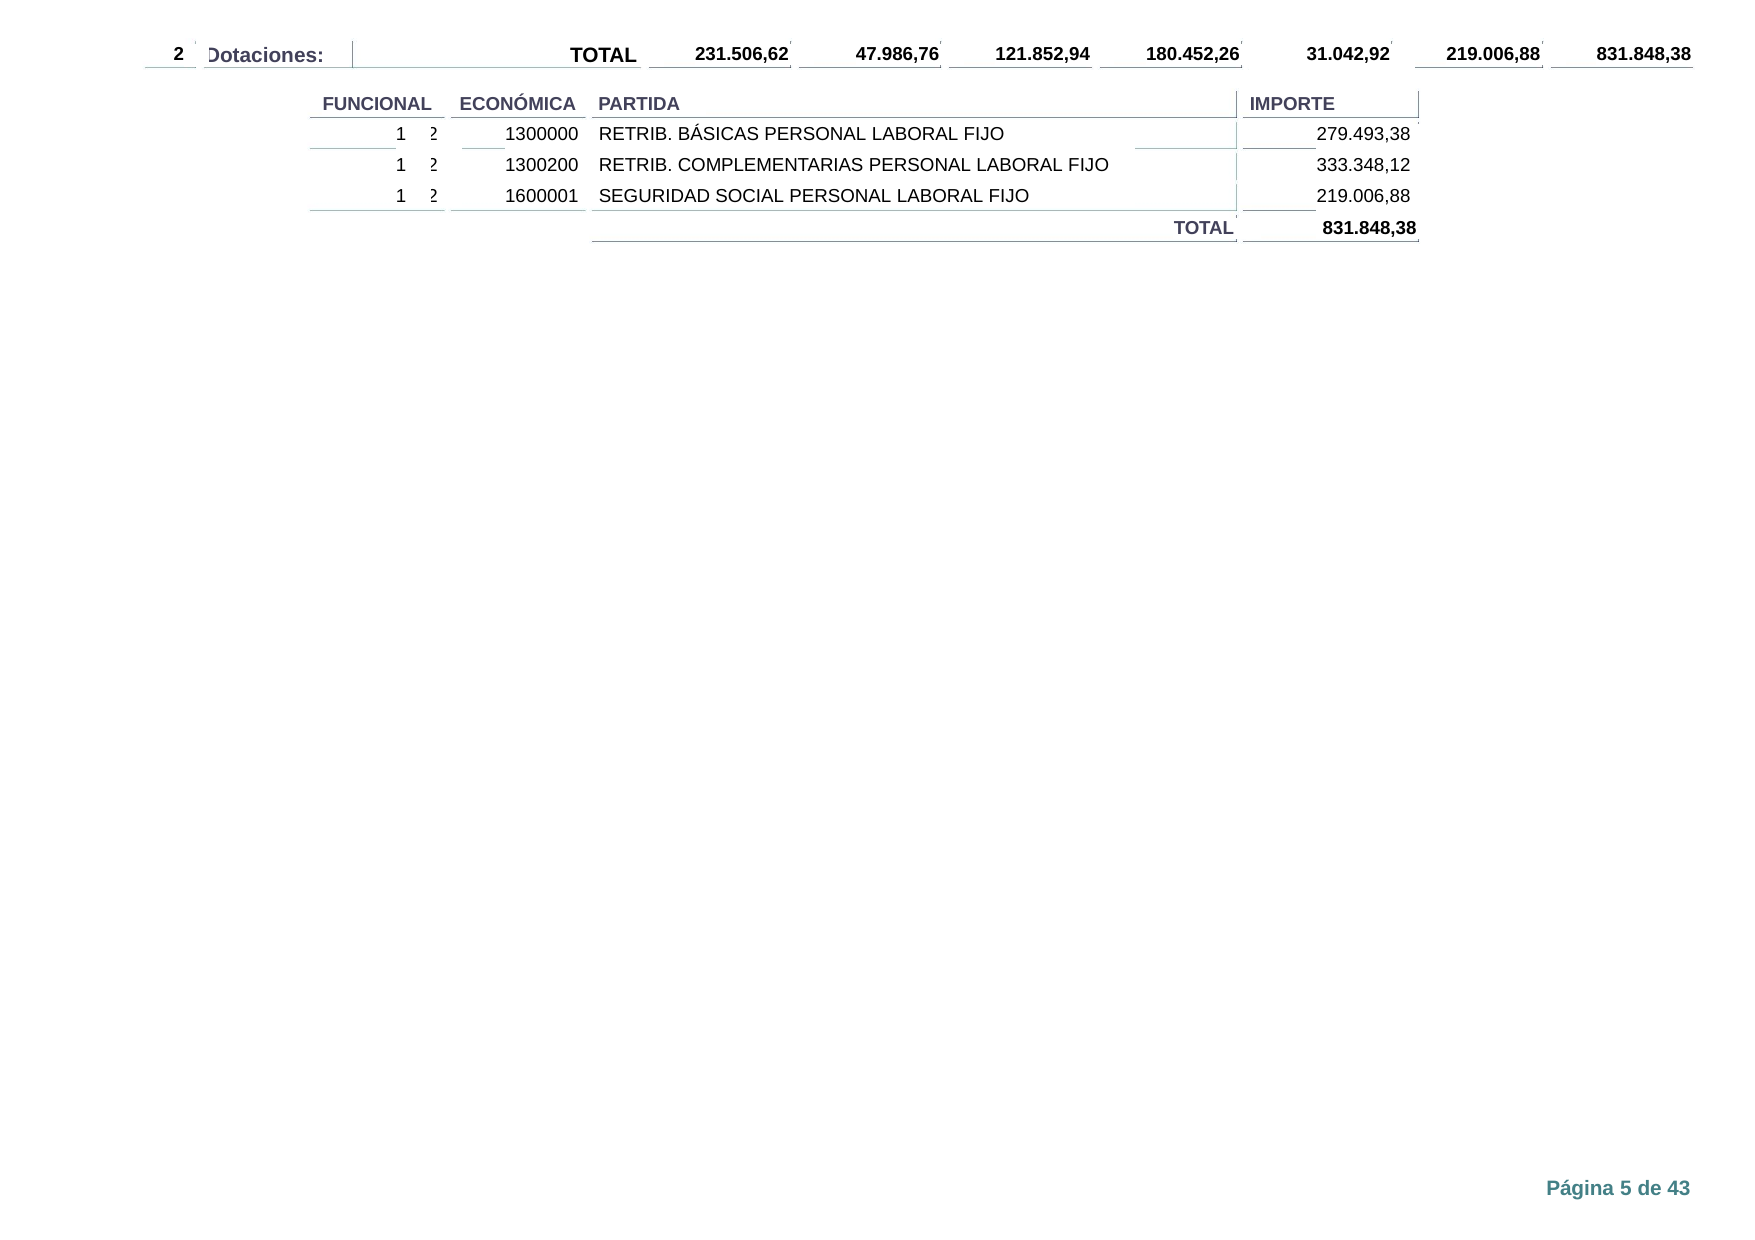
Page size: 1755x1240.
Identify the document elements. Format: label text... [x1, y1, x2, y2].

text Página 5 de 43 [1546, 1177, 1715, 1200]
text 532 [431, 155, 462, 176]
text 2 [173, 44, 209, 65]
text 1 [396, 155, 431, 176]
text 1 [396, 124, 431, 145]
text 831.848,38 [1322, 218, 1442, 239]
text 121.852,94 [995, 44, 1114, 65]
text TOTAL [570, 44, 664, 67]
text 532 [431, 124, 462, 145]
text 219.006,88 [1316, 186, 1442, 207]
text FUNCIONAL ECONÓMICA PARTIDA [322, 94, 706, 115]
text IMPORTE [1249, 94, 1415, 115]
text 47.986,76 [856, 44, 964, 65]
text 231.506,62 [695, 44, 814, 65]
text 279.493,38 [1316, 124, 1442, 145]
text 831.848,38 [1596, 44, 1716, 65]
text 1600001 SEGURIDAD SOCIAL PERSONAL LABORAL FIJO [505, 186, 1135, 207]
text 31.042,92 [1306, 44, 1415, 65]
text 7 Dotaciones: [184, 44, 349, 67]
text 180.452,26 [1146, 44, 1249, 65]
text 1 [396, 186, 431, 207]
text 1300200 RETRIB. COMPLEMENTARIAS PERSONAL LABORAL FIJO [505, 155, 1135, 176]
text 219.006,88 [1446, 44, 1566, 65]
text 1300000 RETRIB. BÁSICAS PERSONAL LABORAL FIJO [505, 124, 1135, 145]
text TOTAL [1173, 218, 1261, 239]
text 532 [431, 186, 462, 207]
text 333.348,12 [1316, 155, 1442, 176]
